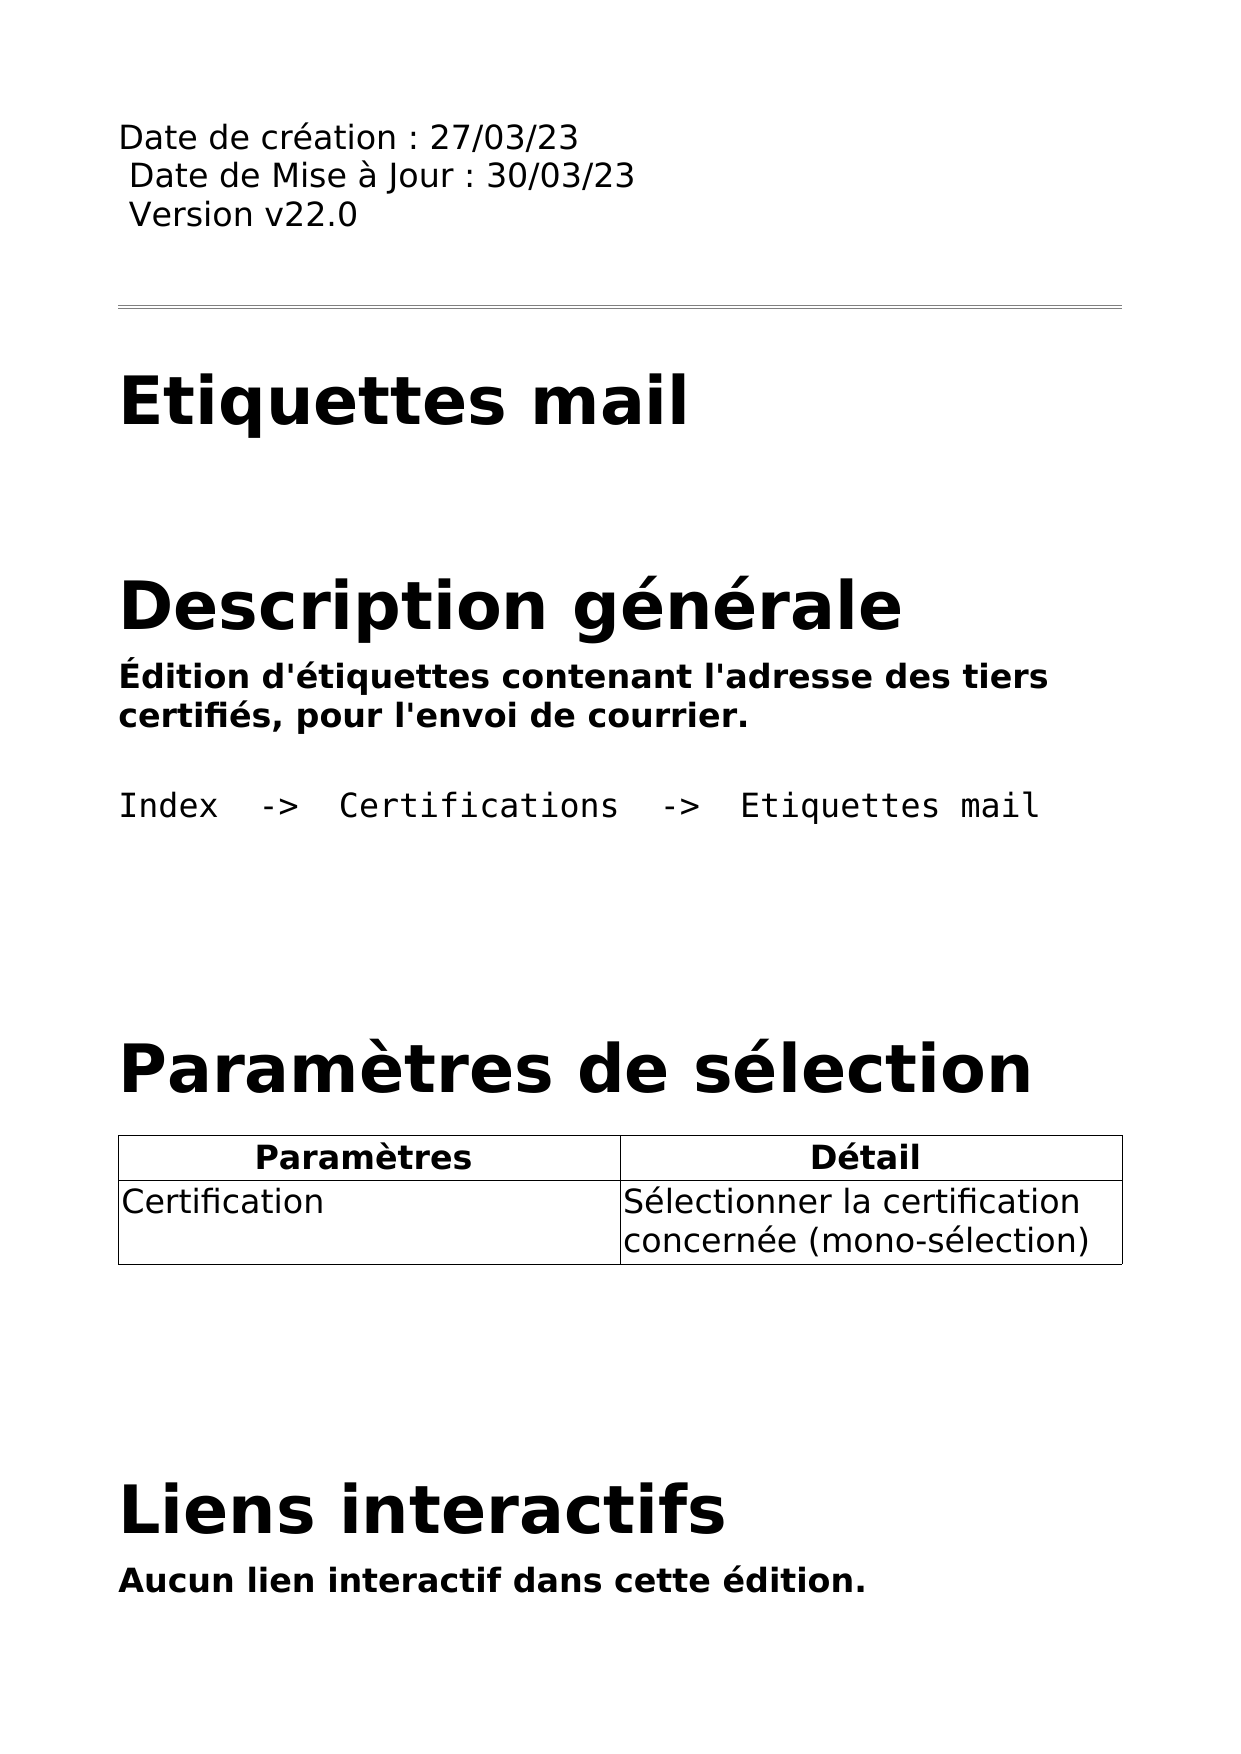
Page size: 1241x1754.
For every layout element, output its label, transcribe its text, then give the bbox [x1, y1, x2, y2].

table_cell Sélectionner la certification concernée (mono-sélection) [621, 1181, 1122, 1263]
text Édition d'étiquettes contenant l'adresse des tiers certifiés, pour l'envoi de courrier. [118, 658, 1122, 774]
text Aucun lien interactif dans cette édition. [118, 1561, 1122, 1600]
table_header Détail [621, 1136, 1122, 1180]
subtitle Liens interactifs [118, 1471, 1122, 1549]
subtitle Etiquettes mail [118, 362, 1122, 440]
subtitle Paramètres de sélection [118, 1030, 1122, 1108]
table_header Paramètres [119, 1136, 620, 1180]
table_cell Certification [119, 1181, 620, 1263]
text Index -> Certifications -> Etiquettes mail [118, 787, 1122, 826]
subtitle Description générale [118, 567, 1122, 645]
text Date de création : 27/03/23 Date de Mise à Jour : 30/03/23 Version v22.0 [118, 118, 1122, 273]
